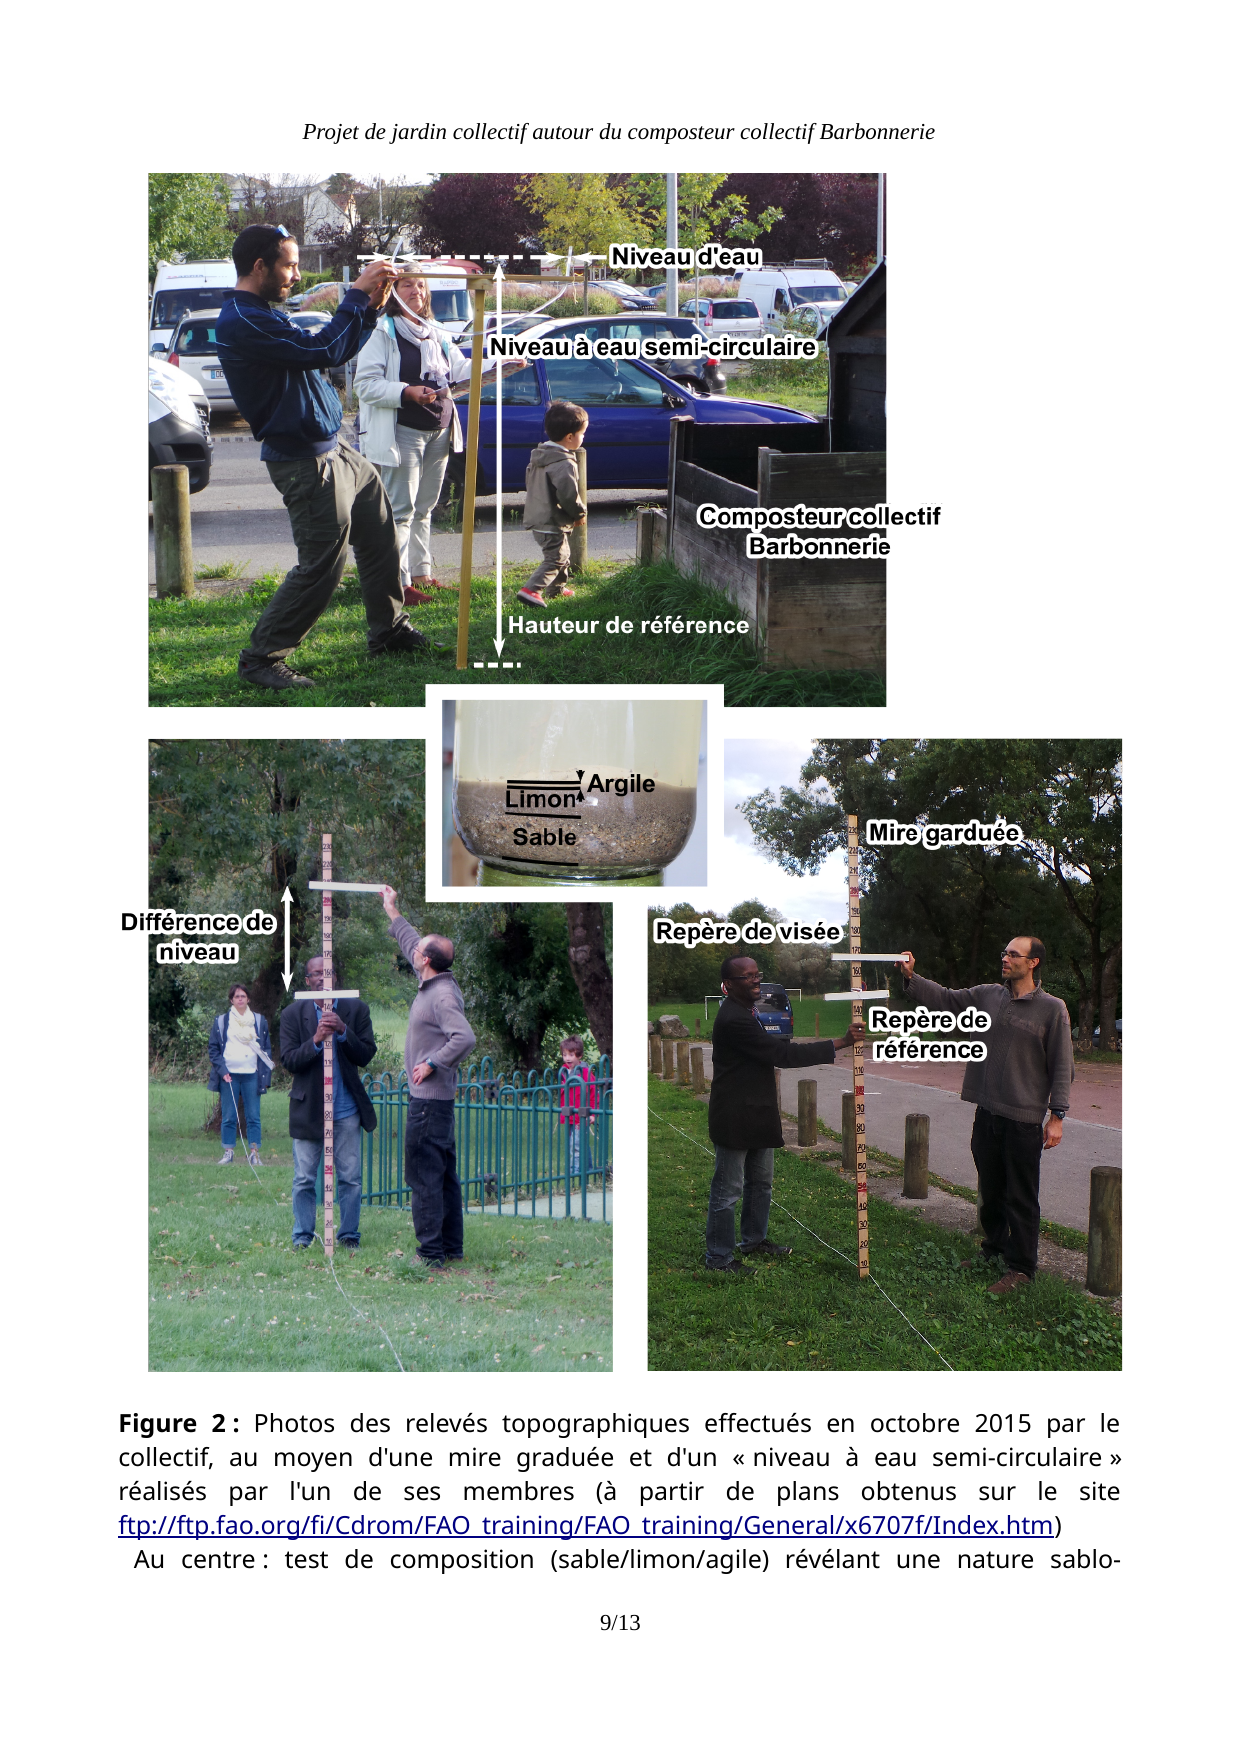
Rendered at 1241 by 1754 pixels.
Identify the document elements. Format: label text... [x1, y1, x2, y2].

text Figure 2 : Photos des relevés topographiques effectués en octobre 2015 par le collectif, au moyen d'une mire graduée et d'un « niveau à eau semi-circulaire » réalisés par l'un de ses membres (à partir de plans obtenus sur le site ftp://ftp.fao.org/fi/Cdrom/FAO_training/FAO_training/General/x6707f/Index.htm) [118, 1405, 1122, 1541]
picture [118, 173, 1123, 1372]
text Au centre : test de composition (sable/limon/agile) révélant une nature sablo- [118, 1541, 1122, 1576]
